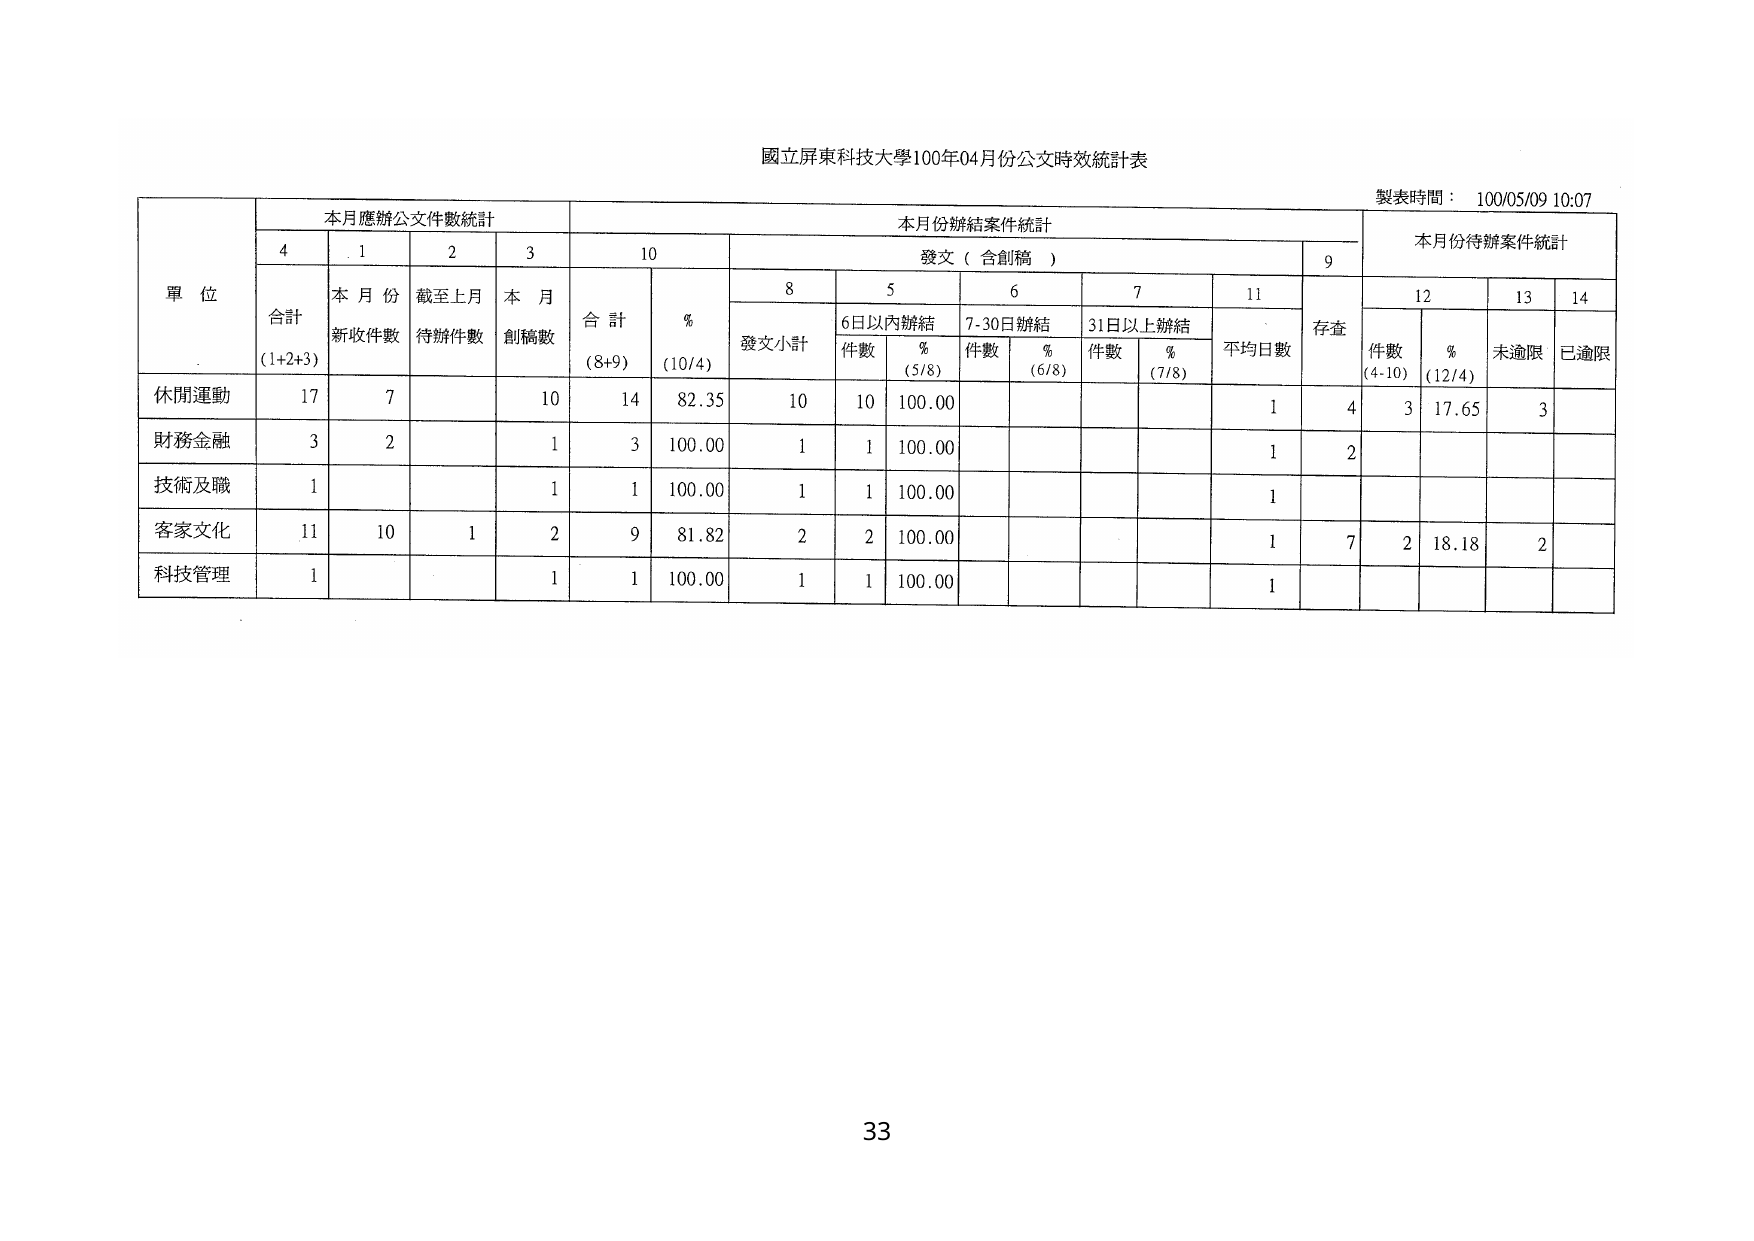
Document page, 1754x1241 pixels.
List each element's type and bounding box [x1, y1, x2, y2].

picture [118, 118, 1635, 658]
